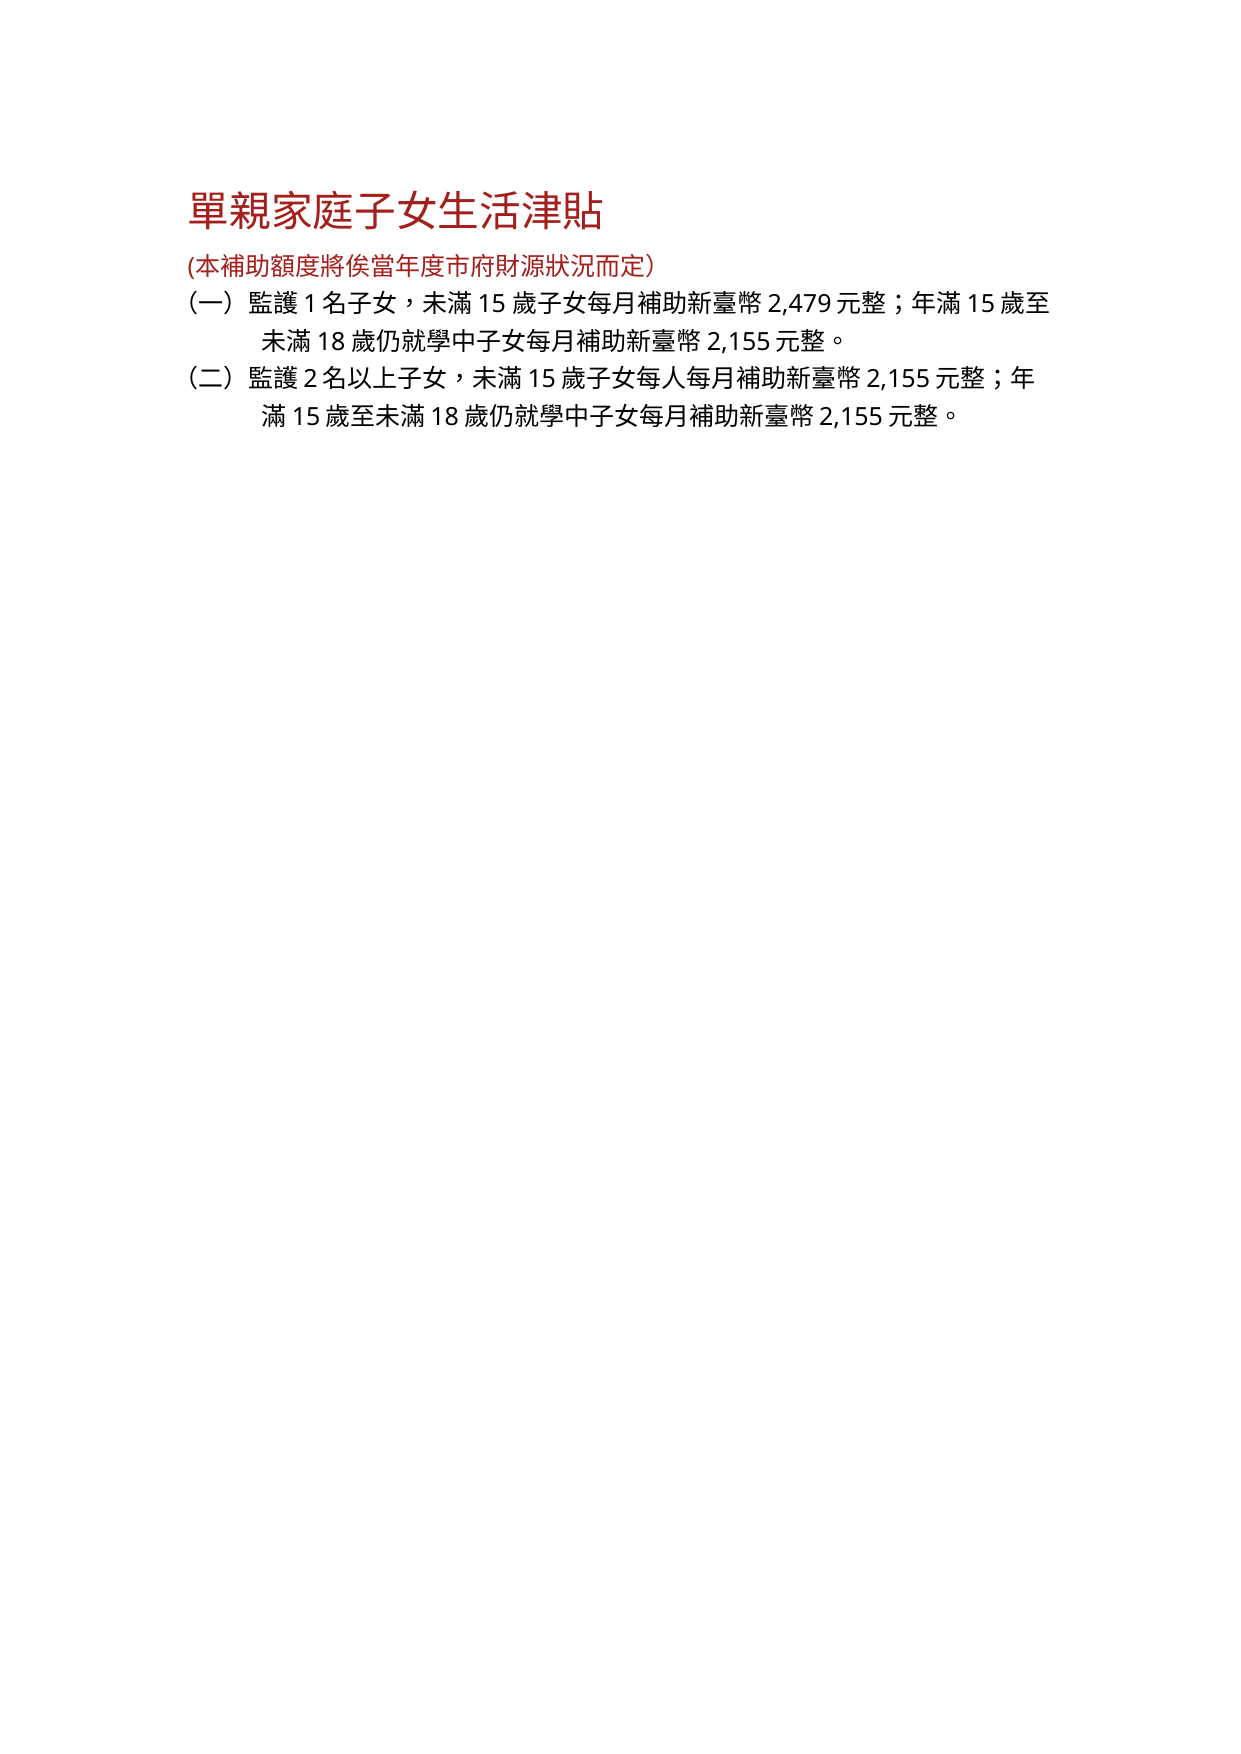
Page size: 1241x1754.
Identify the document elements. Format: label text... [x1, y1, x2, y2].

text （二）監護2名以上子女，未滿15歲子女每人每月補助新臺幣2,155元整；年滿15歲至未滿18歲仍就學中子女每月補助新臺幣2,155元整。 [173, 352, 1053, 427]
text 單親家庭子女生活津貼 [187, 164, 1053, 239]
text (本補助額度將俟當年度市府財源狀況而定） [187, 239, 1053, 277]
text （一）監護1名子女，未滿15 歲子女每月補助新臺幣2,479元整；年滿15歲至未滿18 歲仍就學中子女每月補助新臺幣2,155元整。 [173, 277, 1053, 352]
